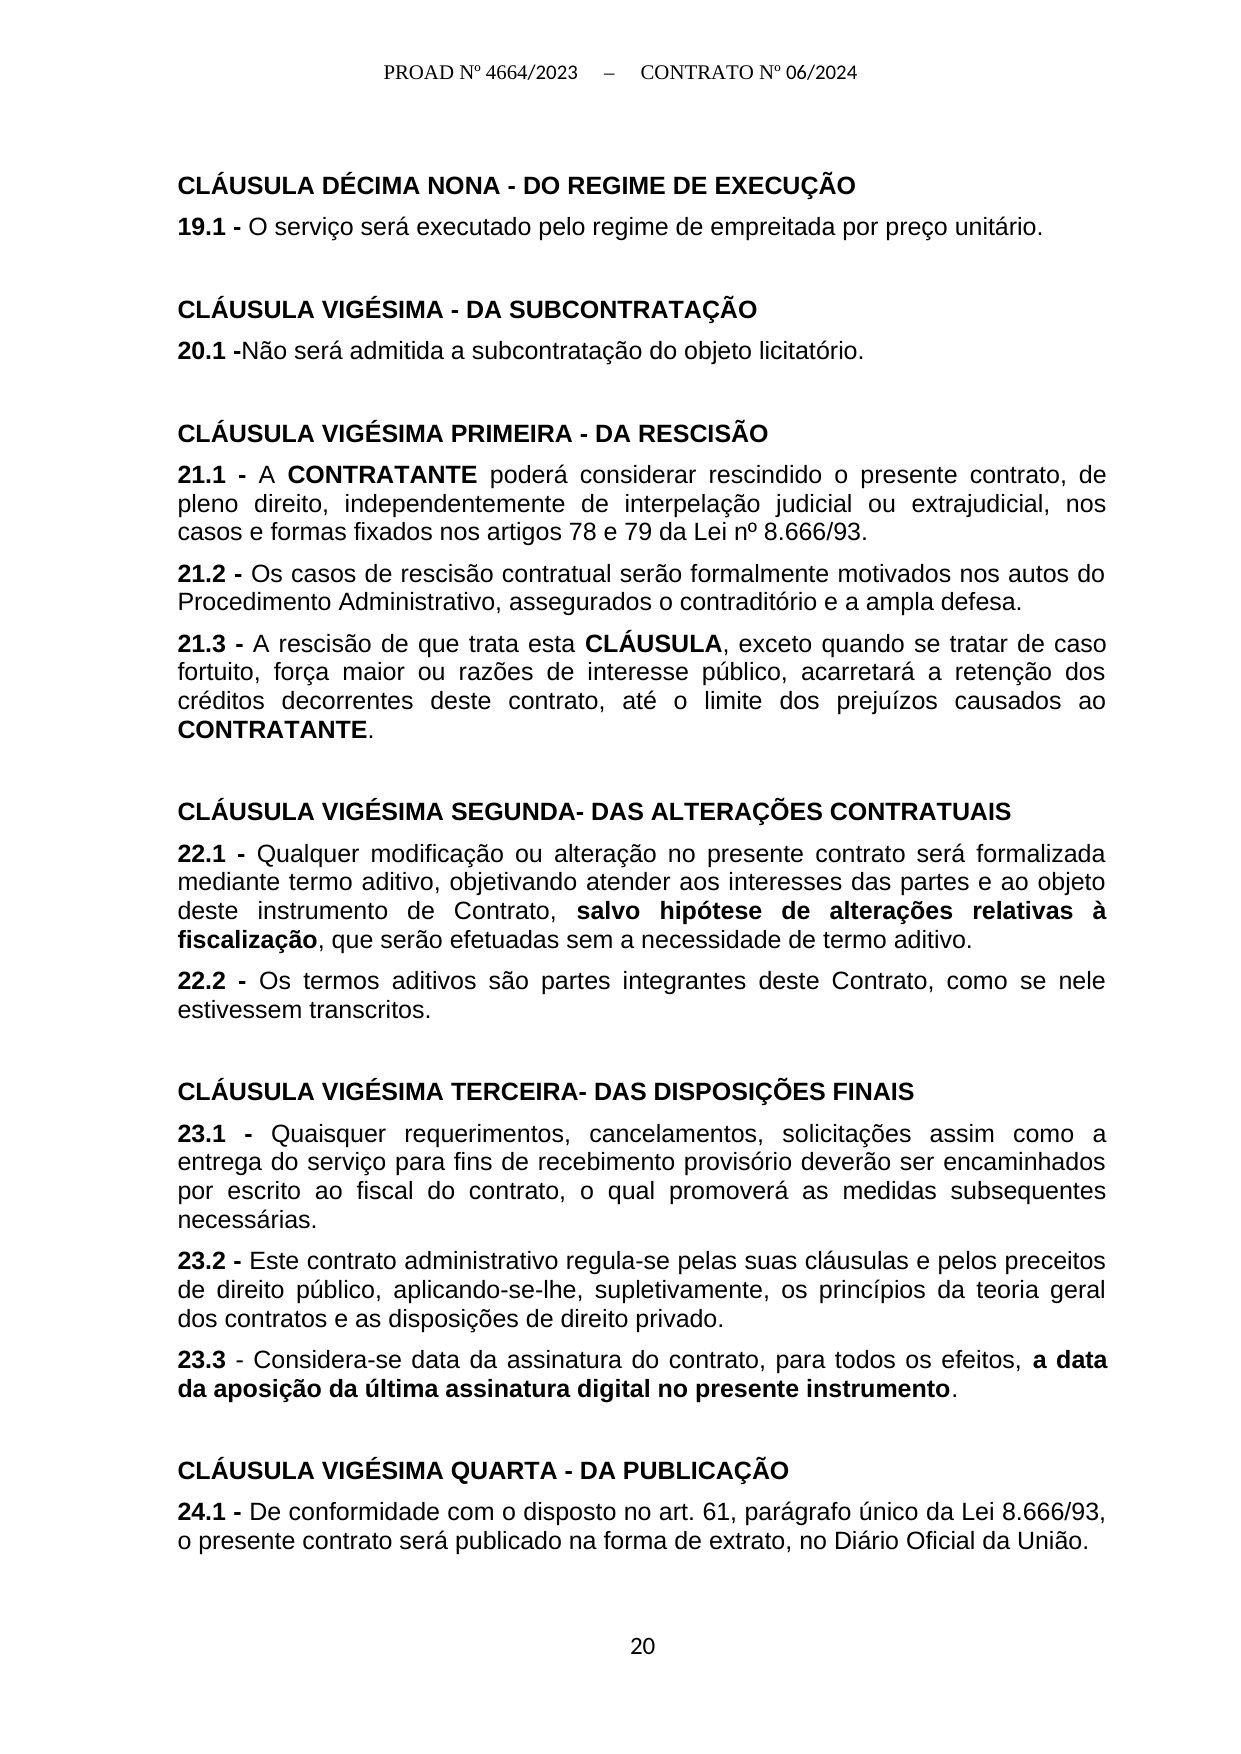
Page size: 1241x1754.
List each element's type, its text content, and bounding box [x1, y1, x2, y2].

text 22.2 - Os termos aditivos são partes integrantes deste Contrato, como se nele estivessem transcritos. [177, 966, 1107, 1024]
text CLÁUSULA DÉCIMA NONA - DO REGIME DE EXECUÇÃO [177, 171, 1107, 200]
text CLÁUSULA VIGÉSIMA QUARTA - DA PUBLICAÇÃO [177, 1456, 1107, 1485]
text 20.1 -Não será admitida a subcontratação do objeto licitatório. [177, 336, 1107, 365]
text 22.1 - Qualquer modificação ou alteração no presente contrato será formalizada mediante termo aditivo, objetivando atender aos interesses das partes e ao objeto deste instrumento de Contrato, salvo hipótese de alterações relativas à fiscalização, que serão efetuadas sem a necessidade de termo aditivo. [177, 839, 1107, 954]
text 23.1 - Quaisquer requerimentos, cancelamentos, solicitações assim como a entrega do serviço para fins de recebimento provisório deverão ser encaminhados por escrito ao fiscal do contrato, o qual promoverá as medidas subsequentes necessárias. [177, 1119, 1107, 1234]
text CLÁUSULA VIGÉSIMA SEGUNDA- DAS ALTERAÇÕES CONTRATUAIS [177, 797, 1107, 826]
text CLÁUSULA VIGÉSIMA PRIMEIRA - DA RESCISÃO [177, 419, 1107, 447]
text 21.3 - A rescisão de que trata esta CLÁUSULA, exceto quando se tratar de caso fortuito, força maior ou razões de interesse público, acarretará a retenção dos créditos decorrentes deste contrato, até o limite dos prejuízos causados ao CONTRATANTE. [177, 629, 1107, 744]
text 19.1 - O serviço será executado pelo regime de empreitada por preço unitário. [177, 212, 1107, 241]
text 24.1 - De conformidade com o disposto no art. 61, parágrafo único da Lei 8.666/93, o presente contrato será publicado na forma de extrato, no Diário Oficial da União. [177, 1497, 1107, 1555]
text 21.2 - Os casos de rescisão contratual serão formalmente motivados nos autos do Procedimento Administrativo, assegurados o contraditório e a ampla defesa. [177, 559, 1107, 616]
text CLÁUSULA VIGÉSIMA - DA SUBCONTRATAÇÃO [177, 295, 1107, 324]
text 23.2 - Este contrato administrativo regula-se pelas suas cláusulas e pelos preceitos de direito público, aplicando-se-lhe, supletivamente, os princípios da teoria geral dos contratos e as disposições de direito privado. [177, 1246, 1107, 1332]
text 21.1 - A CONTRATANTE poderá considerar rescindido o presente contrato, de pleno direito, independentemente de interpelação judicial ou extrajudicial, nos casos e formas fixados nos artigos 78 e 79 da Lei nº 8.666/93. [177, 460, 1107, 546]
text CLÁUSULA VIGÉSIMA TERCEIRA- DAS DISPOSIÇÕES FINAIS [177, 1077, 1107, 1106]
text 23.3 - Considera-se data da assinatura do contrato, para todos os efeitos, a data da aposição da última assinatura digital no presente instrumento. [177, 1345, 1107, 1402]
